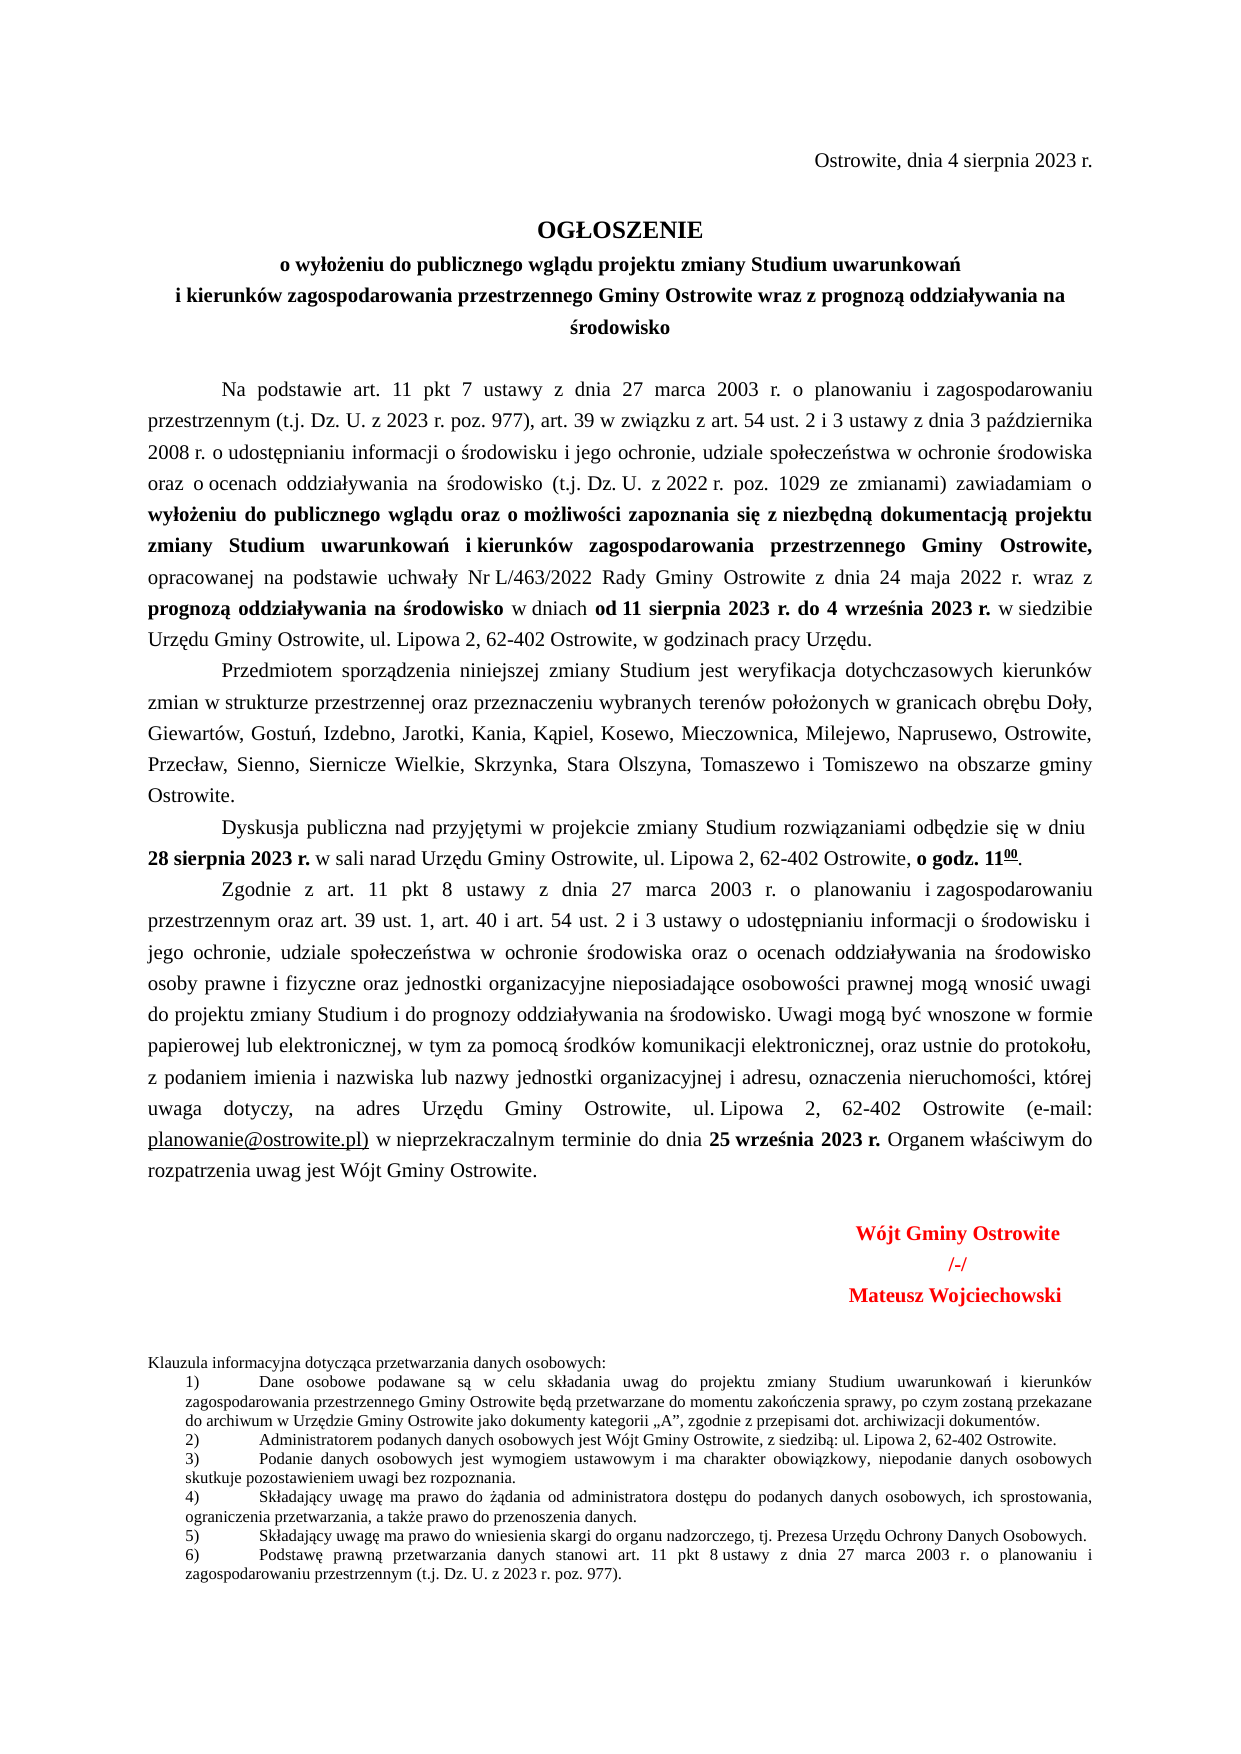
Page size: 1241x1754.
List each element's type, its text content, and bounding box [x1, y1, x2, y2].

text /-/ [823, 1252, 1093, 1276]
list Ostrowite, dnia 4 sierpnia 2023 r. [148, 148, 1093, 172]
list Składający uwagę ma prawo do żądania od administratora dostępu do podanych danych osobowych, ich sprostowania, ograniczenia przetwarzania, a także prawo do przenoszenia danych. [185, 1487, 1093, 1526]
text Wójt Gminy Ostrowite [823, 1221, 1093, 1245]
list Podanie danych osobowych jest wymogiem ustawowym i ma charakter obowiązkowy, niepodanie danych osobowych skutkuje pozostawieniem uwagi bez rozpoznania. [185, 1449, 1093, 1487]
subtitle OGŁOSZENIE [148, 215, 1093, 244]
list Podstawę prawną przetwarzania danych stanowi art. 11 pkt 8 ustawy z dnia 27 marca 2003 r. o planowaniu i zagospodarowaniu przestrzennym (t.j. Dz. U. z 2023 r. poz. 977). [185, 1545, 1093, 1583]
text Mateusz Wojciechowski [823, 1283, 1093, 1307]
text Dyskusja publiczna nad przyjętymi w projekcie zmiany Studium rozwiązaniami odbędzie się w dniu 28 sierpnia 2023 r. w sali narad Urzędu Gminy Ostrowite, ul. Lipowa 2, 62-402 Ostrowite, o godz. 1100. [148, 815, 1093, 870]
text Przedmiotem sporządzenia niniejszej zmiany Studium jest weryfikacja dotychczasowych kierunków zmian w strukturze przestrzennej oraz przeznaczeniu wybranych terenów położonych w granicach obrębu Doły, Giewartów, Gostuń, Izdebno, Jarotki, Kania, Kąpiel, Kosewo, Mieczownica, Milejewo, Naprusewo, Ostrowite, Przecław, Sienno, Siernicze Wielkie, Skrzynka, Stara Olszyna, Tomaszewo i Tomiszewo na obszarze gminy Ostrowite. [148, 658, 1093, 807]
list Składający uwagę ma prawo do wniesienia skargi do organu nadzorczego, tj. Prezesa Urzędu Ochrony Danych Osobowych. [185, 1526, 1093, 1545]
text Na podstawie art. 11 pkt 7 ustawy z dnia 27 marca 2003 r. o planowaniu i zagospodarowaniu przestrzennym (t.j. Dz. U. z 2023 r. poz. 977), art. 39 w związku z art. 54 ust. 2 i 3 ustawy z dnia 3 października 2008 r. o udostępnianiu informacji o środowisku i jego ochronie, udziale społeczeństwa w ochronie środowiska oraz o ocenach oddziaływania na środowisko (t.j. Dz. U. z 2022 r. poz. 1029 ze zmianami) zawiadamiam o wyłożeniu do publicznego wglądu oraz o możliwości zapoznania się z niezbędną dokumentacją projektu zmiany Studium uwarunkowań i kierunków zagospodarowania przestrzennego Gminy Ostrowite, opracowanej na podstawie uchwały Nr L/463/2022 Rady Gminy Ostrowite z dnia 24 maja 2022 r. wraz z prognozą oddziaływania na środowisko w dniach od 11 sierpnia 2023 r. do 4 września 2023 r. w siedzibie Urzędu Gminy Ostrowite, ul. Lipowa 2, 62-402 Ostrowite, w godzinach pracy Urzędu. [148, 377, 1093, 651]
text o wyłożeniu do publicznego wglądu projektu zmiany Studium uwarunkowań i kierunków zagospodarowania przestrzennego Gminy Ostrowite wraz z prognozą oddziaływania na środowisko [148, 252, 1093, 339]
list Administratorem podanych danych osobowych jest Wójt Gminy Ostrowite, z siedzibą: ul. Lipowa 2, 62-402 Ostrowite. [185, 1430, 1093, 1449]
text Klauzula informacyjna dotycząca przetwarzania danych osobowych: [148, 1353, 1093, 1372]
text Zgodnie z art. 11 pkt 8 ustawy z dnia 27 marca 2003 r. o planowaniu i zagospodarowaniu przestrzennym oraz art. 39 ust. 1, art. 40 i art. 54 ust. 2 i 3 ustawy o udostępnianiu informacji o środowisku i jego ochronie, udziale społeczeństwa w ochronie środowiska oraz o ocenach oddziaływania na środowisko osoby prawne i fizyczne oraz jednostki organizacyjne nieposiadające osobowości prawnej mogą wnosić uwagi do projektu zmiany Studium i do prognozy oddziaływania na środowisko. Uwagi mogą być wnoszone w formie papierowej lub elektronicznej, w tym za pomocą środków komunikacji elektronicznej, oraz ustnie do protokołu, z podaniem imienia i nazwiska lub nazwy jednostki organizacyjnej i adresu, oznaczenia nieruchomości, której uwaga dotyczy, na adres Urzędu Gminy Ostrowite, ul. Lipowa 2, 62-402 Ostrowite (e-mail: planowanie@ostrowite.pl) w nieprzekraczalnym terminie do dnia 25 września 2023 r. Organem właściwym do rozpatrzenia uwag jest Wójt Gminy Ostrowite. [148, 877, 1093, 1182]
list Dane osobowe podawane są w celu składania uwag do projektu zmiany Studium uwarunkowań i kierunków zagospodarowania przestrzennego Gminy Ostrowite będą przetwarzane do momentu zakończenia sprawy, po czym zostaną przekazane do archiwum w Urzędzie Gminy Ostrowite jako dokumenty kategorii „A”, zgodnie z przepisami dot. archiwizacji dokumentów. [185, 1372, 1093, 1430]
